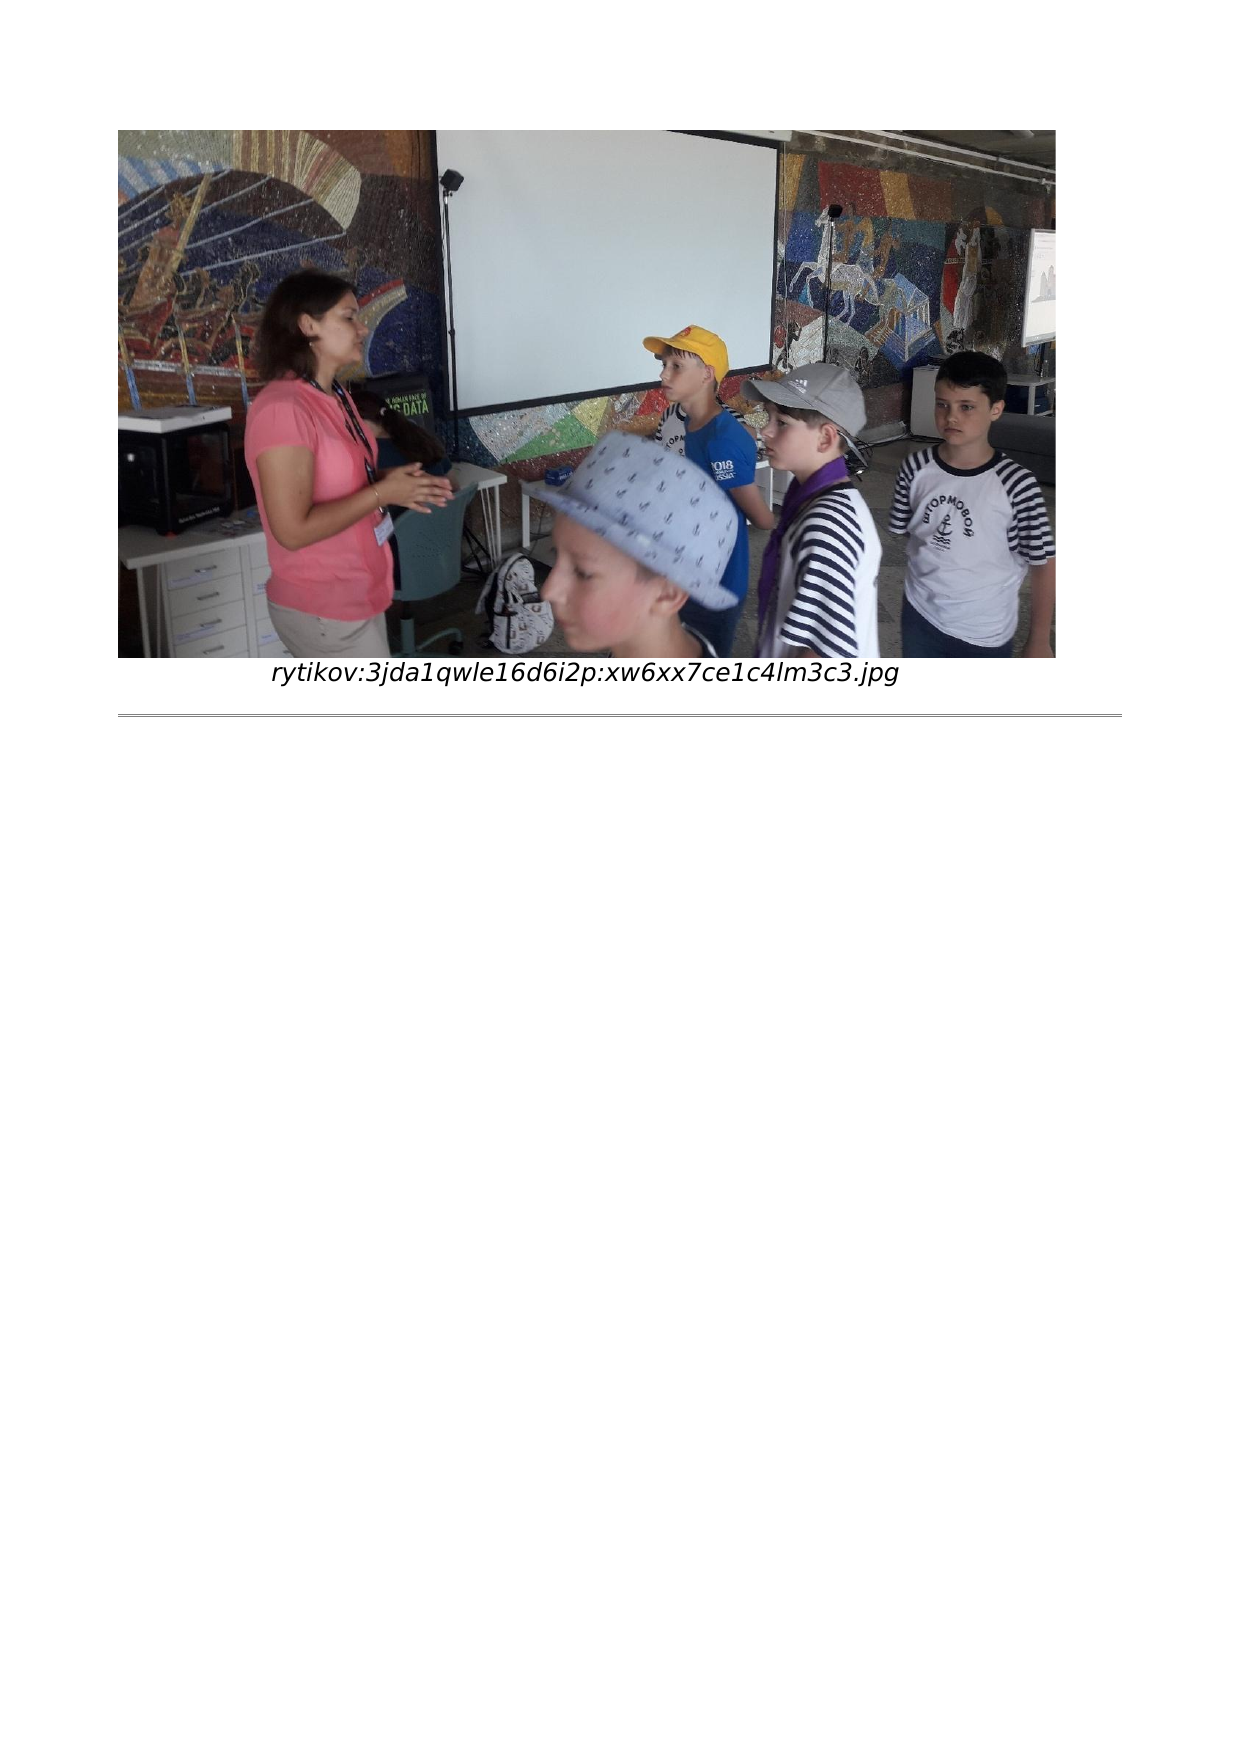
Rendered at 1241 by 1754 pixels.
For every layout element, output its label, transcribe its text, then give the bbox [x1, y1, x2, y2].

text rytikov:3jda1qwle16d6i2p:xw6xx7ce1c4lm3c3.jpg [118, 658, 1056, 687]
picture [118, 130, 1056, 658]
